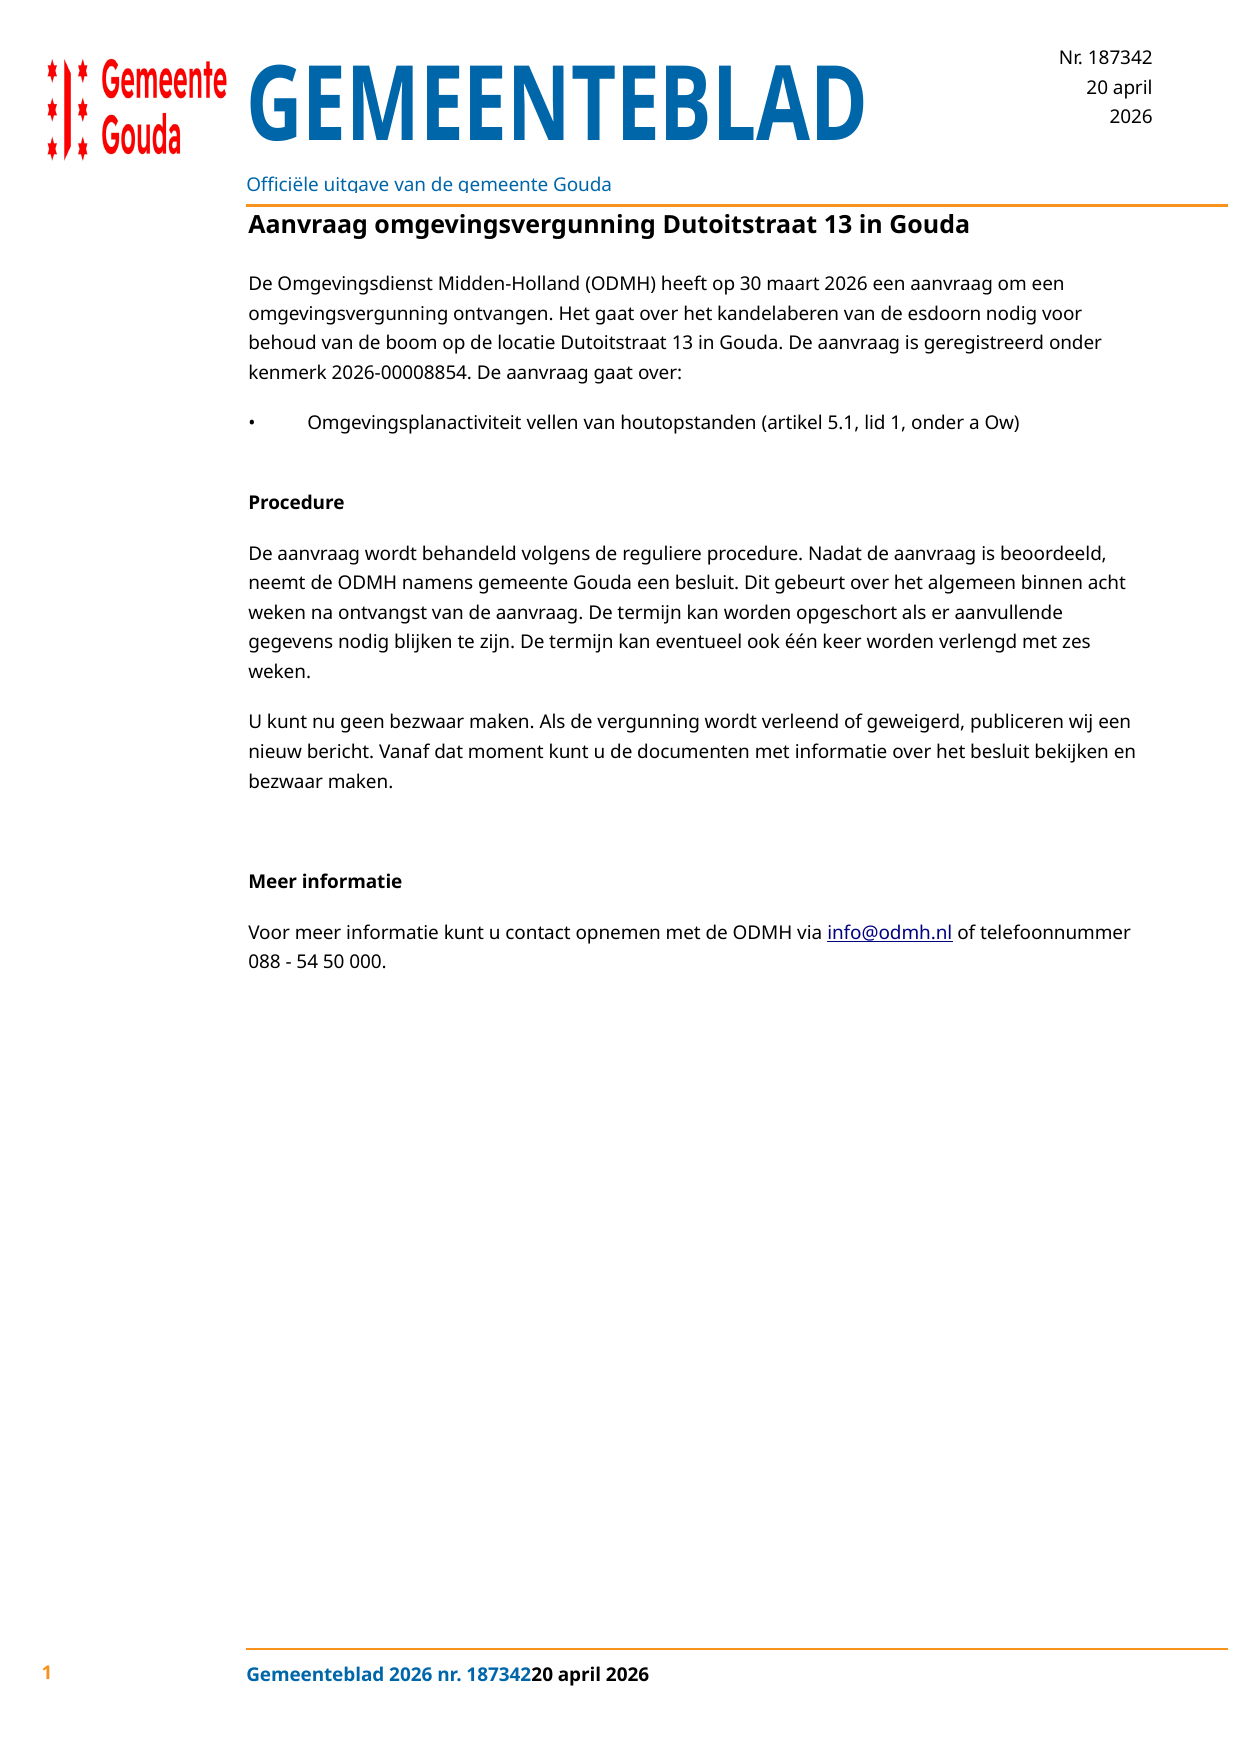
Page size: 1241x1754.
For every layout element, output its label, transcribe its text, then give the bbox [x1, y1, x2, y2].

text Voor meer informatie kunt u contact opnemen met de ODMH via info@odmh.nl of telefoonnummer 088 - 54 50 000. [248, 919, 1152, 974]
list Omgevingsplanactiviteit vellen van houtopstanden (artikel 5.1, lid 1, onder a Ow) [248, 409, 1152, 435]
text Procedure [248, 489, 1152, 515]
text U kunt nu geen bezwaar maken. Als de vergunning wordt verleend of geweigerd, publiceren wij een nieuw bericht. Vanaf dat moment kunt u de documenten met informatie over het besluit bekijken en bezwaar maken. [248, 709, 1152, 793]
text De aanvraag wordt behandeld volgens de reguliere procedure. Nadat de aanvraag is beoordeeld, neemt de ODMH namens gemeente Gouda een besluit. Dit gebeurt over het algemeen binnen acht weken na ontvangst van de aanvraag. De termijn kan worden opgeschort als er aanvullende gegevens nodig blijken te zijn. De termijn kan eventueel ook één keer worden verlengd met zes weken. [248, 540, 1152, 684]
text Meer informatie [248, 869, 1152, 894]
text Aanvraag omgevingsvergunning Dutoitstraat 13 in Gouda [248, 207, 1152, 241]
text De Omgevingsdienst Midden-Holland (ODMH) heeft op 30 maart 2026 een aanvraag om een omgevingsvergunning ontvangen. Het gaat over het kandelaberen van de esdoorn nodig voor behoud van de boom op de locatie Dutoitstraat 13 in Gouda. De aanvraag is geregistreerd onder kenmerk 2026-00008854. De aanvraag gaat over: [248, 270, 1152, 385]
picture [41, 47, 231, 172]
